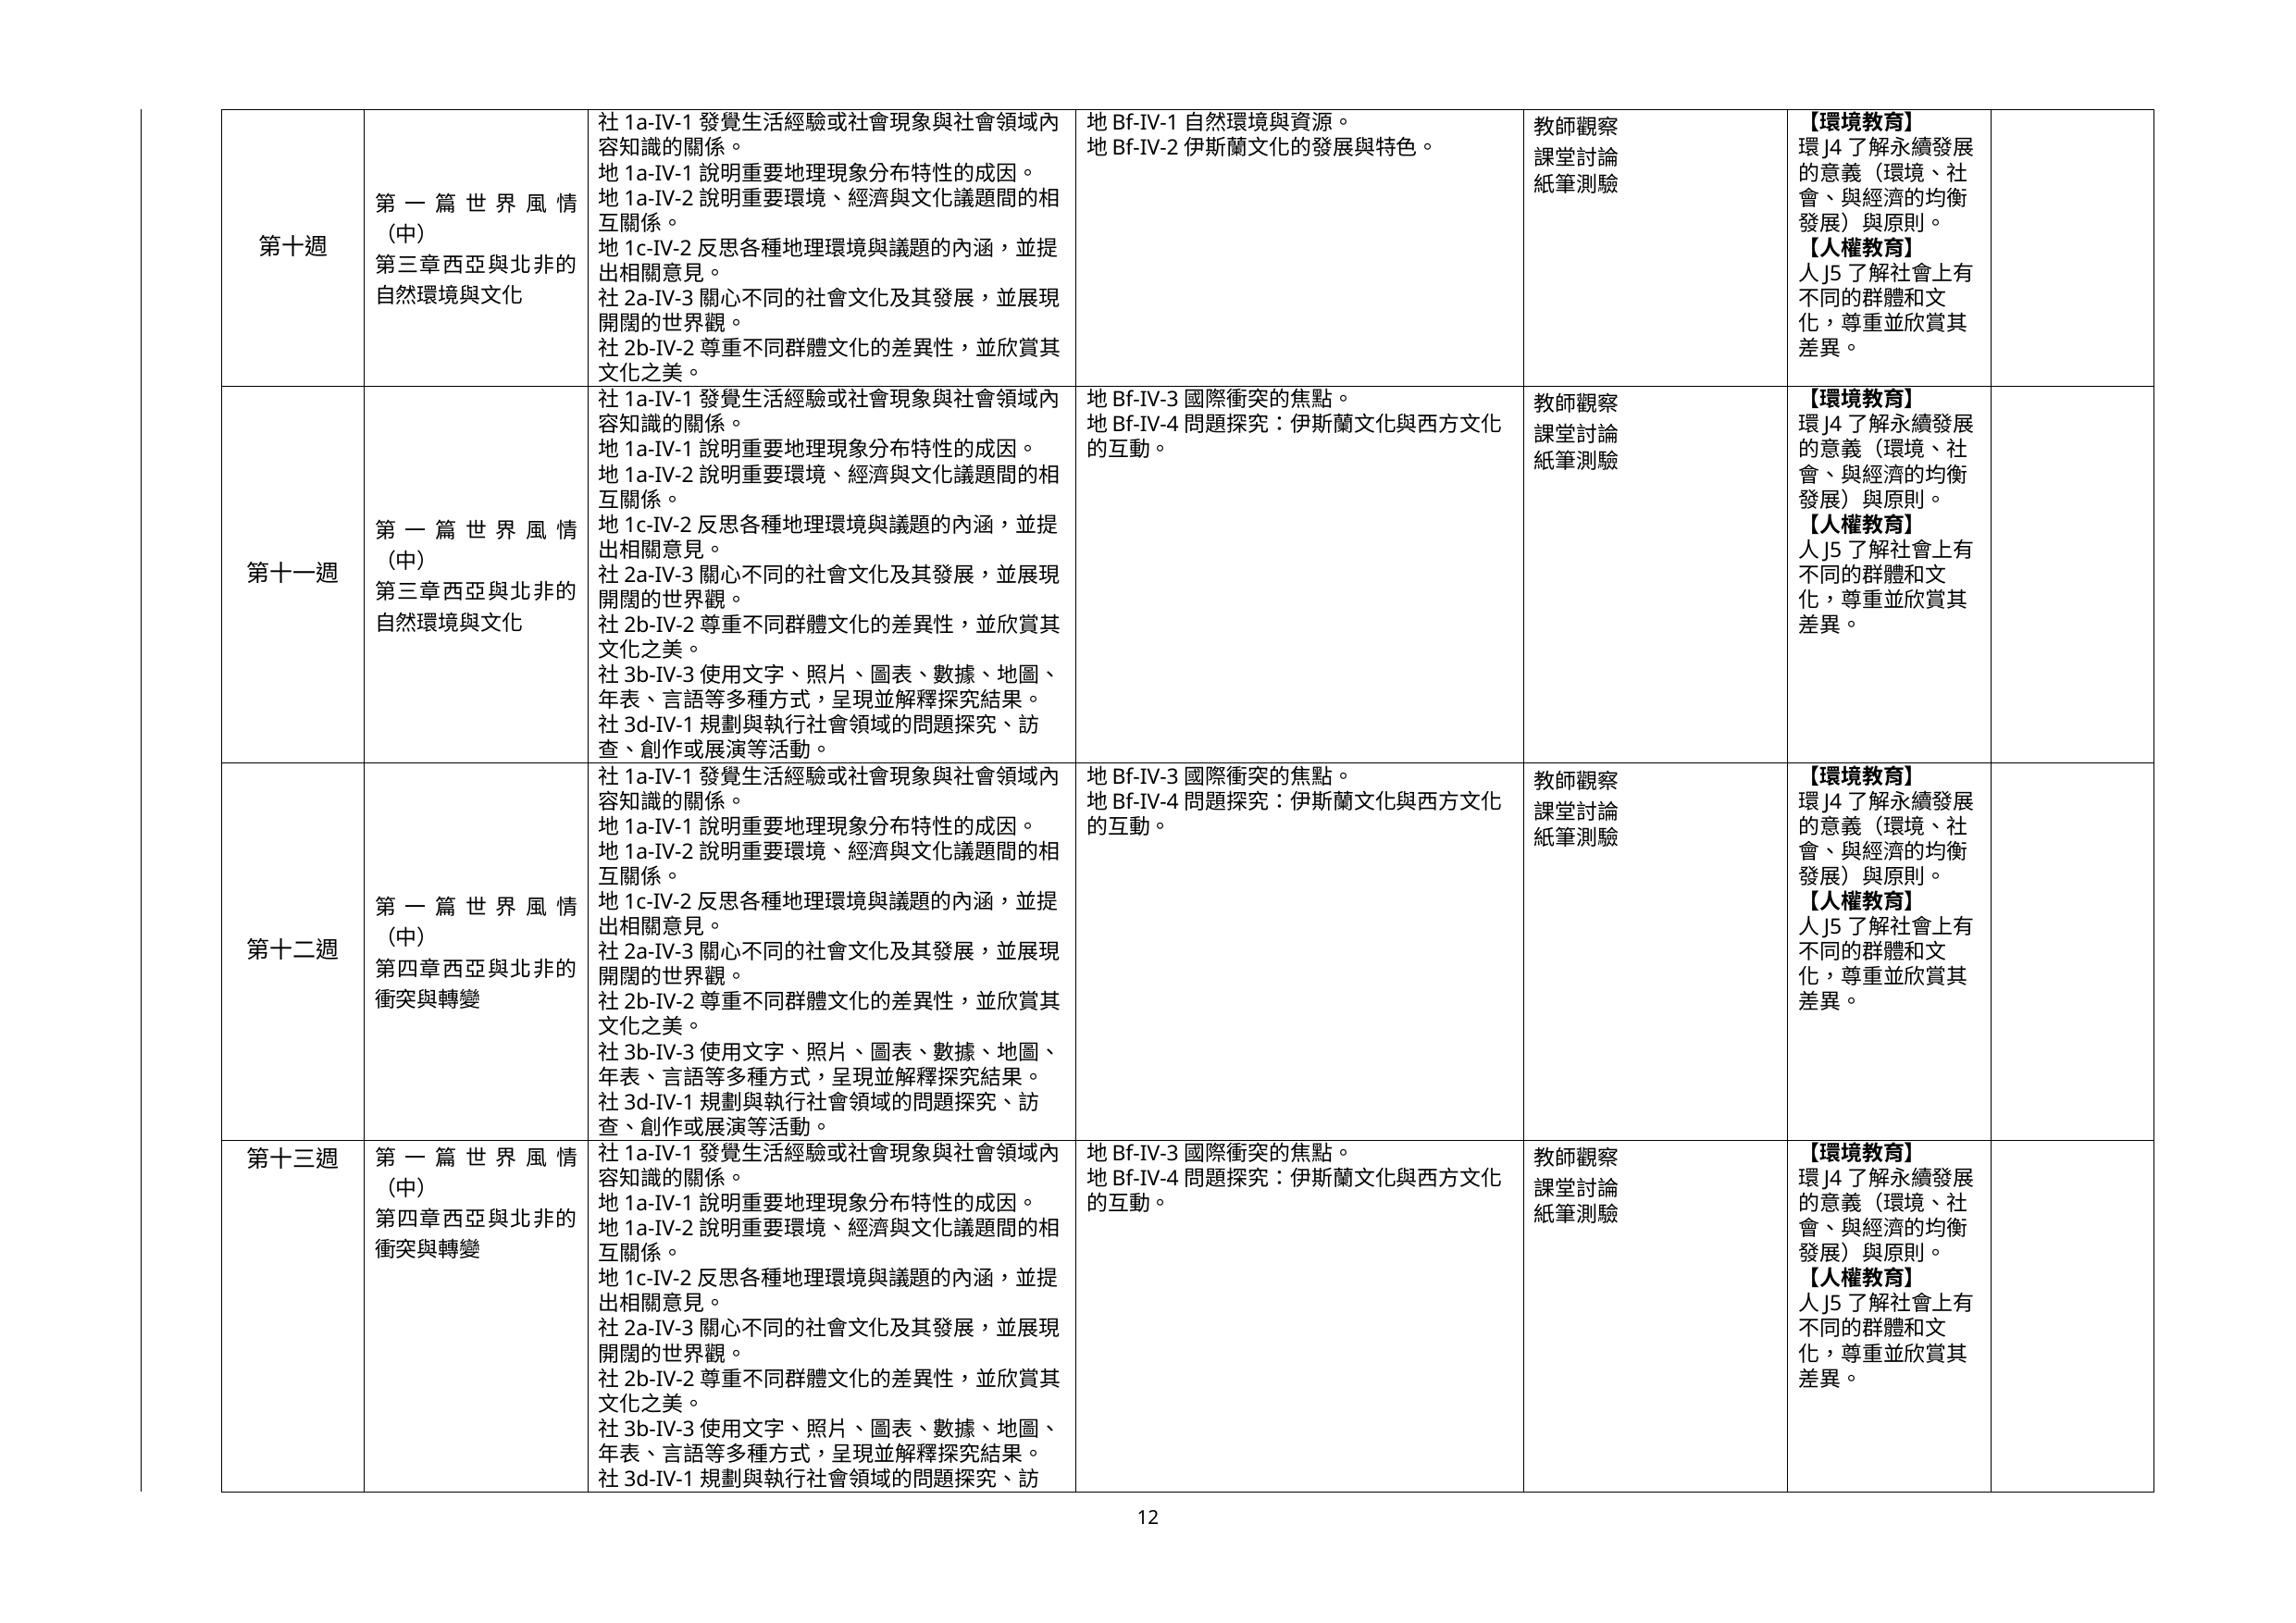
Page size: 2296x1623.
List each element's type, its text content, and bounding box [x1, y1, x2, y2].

table_cell 【環境教育】 環J4 了解永續發展的意義（環境、社會、與經濟的均衡發展）與原則。 【人權教育】 人J5 了解社會上有不同的群體和文化，尊重並欣賞其差異。 [1788, 387, 1991, 762]
table_cell 教師觀察 課堂討論 紙筆測驗 [1524, 110, 1787, 386]
table_cell [1992, 763, 2153, 1140]
table_cell 第十三週 [222, 1141, 364, 1492]
table_cell 社1a-IV-1 發覺生活經驗或社會現象與社會領域內容知識的關係。 地1a-IV-1 說明重要地理現象分布特性的成因。 地1a-IV-2 說明重要環境、經濟與文化議題間的相互關係。 地1c-IV-2 反思各種地理環境與議題的內涵，並提出相關意見。 社2a-IV-3 關心不同的社會文化及其發展，並展現開闊的世界觀。 社2b-IV-2 尊重不同群體文化的差異性，並欣賞其文化之美。 社3b-IV-3 使用文字、照片、圖表、數據、地圖、年表、言語等多種方式，呈現並解釋探究結果。 社3d-IV-1 規劃與執行社會領域的問題探究、訪 [589, 1141, 1075, 1492]
table_cell 地Bf-IV-3 國際衝突的焦點。 地Bf-IV-4 問題探究：伊斯蘭文化與西方文化的互動。 [1076, 1141, 1523, 1492]
table_cell 第十一週 [222, 387, 364, 762]
table_cell 地Bf-IV-3 國際衝突的焦點。 地Bf-IV-4 問題探究：伊斯蘭文化與西方文化的互動。 [1076, 763, 1523, 1140]
table_cell 第十週 [222, 110, 364, 386]
table_cell 社1a-IV-1 發覺生活經驗或社會現象與社會領域內容知識的關係。 地1a-IV-1 說明重要地理現象分布特性的成因。 地1a-IV-2 說明重要環境、經濟與文化議題間的相互關係。 地1c-IV-2 反思各種地理環境與議題的內涵，並提出相關意見。 社2a-IV-3 關心不同的社會文化及其發展，並展現開闊的世界觀。 社2b-IV-2 尊重不同群體文化的差異性，並欣賞其文化之美。 社3b-IV-3 使用文字、照片、圖表、數據、地圖、年表、言語等多種方式，呈現並解釋探究結果。 社3d-IV-1 規劃與執行社會領域的問題探究、訪查、創作或展演等活動。 [589, 387, 1075, 762]
table_cell 地Bf-IV-3 國際衝突的焦點。 地Bf-IV-4 問題探究：伊斯蘭文化與西方文化的互動。 [1076, 387, 1523, 762]
table_cell 教師觀察 課堂討論 紙筆測驗 [1524, 1141, 1787, 1492]
table_cell 第一篇世界風情（中） 第四章西亞與北非的衝突與轉變 [365, 1141, 588, 1492]
table_cell 【環境教育】 環J4 了解永續發展的意義（環境、社會、與經濟的均衡發展）與原則。 【人權教育】 人J5 了解社會上有不同的群體和文化，尊重並欣賞其差異。 [1788, 1141, 1991, 1492]
table_cell [1992, 110, 2153, 386]
table_cell 【環境教育】 環J4 了解永續發展的意義（環境、社會、與經濟的均衡發展）與原則。 【人權教育】 人J5 了解社會上有不同的群體和文化，尊重並欣賞其差異。 [1788, 763, 1991, 1140]
table_cell 第一篇世界風情（中） 第三章西亞與北非的自然環境與文化 [365, 387, 588, 762]
table_cell 第一篇世界風情（中） 第四章西亞與北非的衝突與轉變 [365, 763, 588, 1140]
table_cell 第十二週 [222, 763, 364, 1140]
table_cell 教師觀察 課堂討論 紙筆測驗 [1524, 763, 1787, 1140]
table_cell [1992, 387, 2153, 762]
table_cell 教師觀察 課堂討論 紙筆測驗 [1524, 387, 1787, 762]
table_cell 社1a-IV-1 發覺生活經驗或社會現象與社會領域內容知識的關係。 地1a-IV-1 說明重要地理現象分布特性的成因。 地1a-IV-2 說明重要環境、經濟與文化議題間的相互關係。 地1c-IV-2 反思各種地理環境與議題的內涵，並提出相關意見。 社2a-IV-3 關心不同的社會文化及其發展，並展現開闊的世界觀。 社2b-IV-2 尊重不同群體文化的差異性，並欣賞其文化之美。 社3b-IV-3 使用文字、照片、圖表、數據、地圖、年表、言語等多種方式，呈現並解釋探究結果。 社3d-IV-1 規劃與執行社會領域的問題探究、訪查、創作或展演等活動。 [589, 763, 1075, 1140]
table_cell [1992, 1141, 2153, 1492]
table_cell 第一篇世界風情（中） 第三章西亞與北非的自然環境與文化 [365, 110, 588, 386]
table_cell 地Bf-IV-1 自然環境與資源。 地Bf-IV-2 伊斯蘭文化的發展與特色。 [1076, 110, 1523, 386]
table_cell 【環境教育】 環J4 了解永續發展的意義（環境、社會、與經濟的均衡發展）與原則。 【人權教育】 人J5 了解社會上有不同的群體和文化，尊重並欣賞其差異。 [1788, 110, 1991, 386]
table_cell 社1a-IV-1 發覺生活經驗或社會現象與社會領域內容知識的關係。 地1a-IV-1 說明重要地理現象分布特性的成因。 地1a-IV-2 說明重要環境、經濟與文化議題間的相互關係。 地1c-IV-2 反思各種地理環境與議題的內涵，並提出相關意見。 社2a-IV-3 關心不同的社會文化及其發展，並展現開闊的世界觀。 社2b-IV-2 尊重不同群體文化的差異性，並欣賞其文化之美。 [589, 110, 1075, 386]
